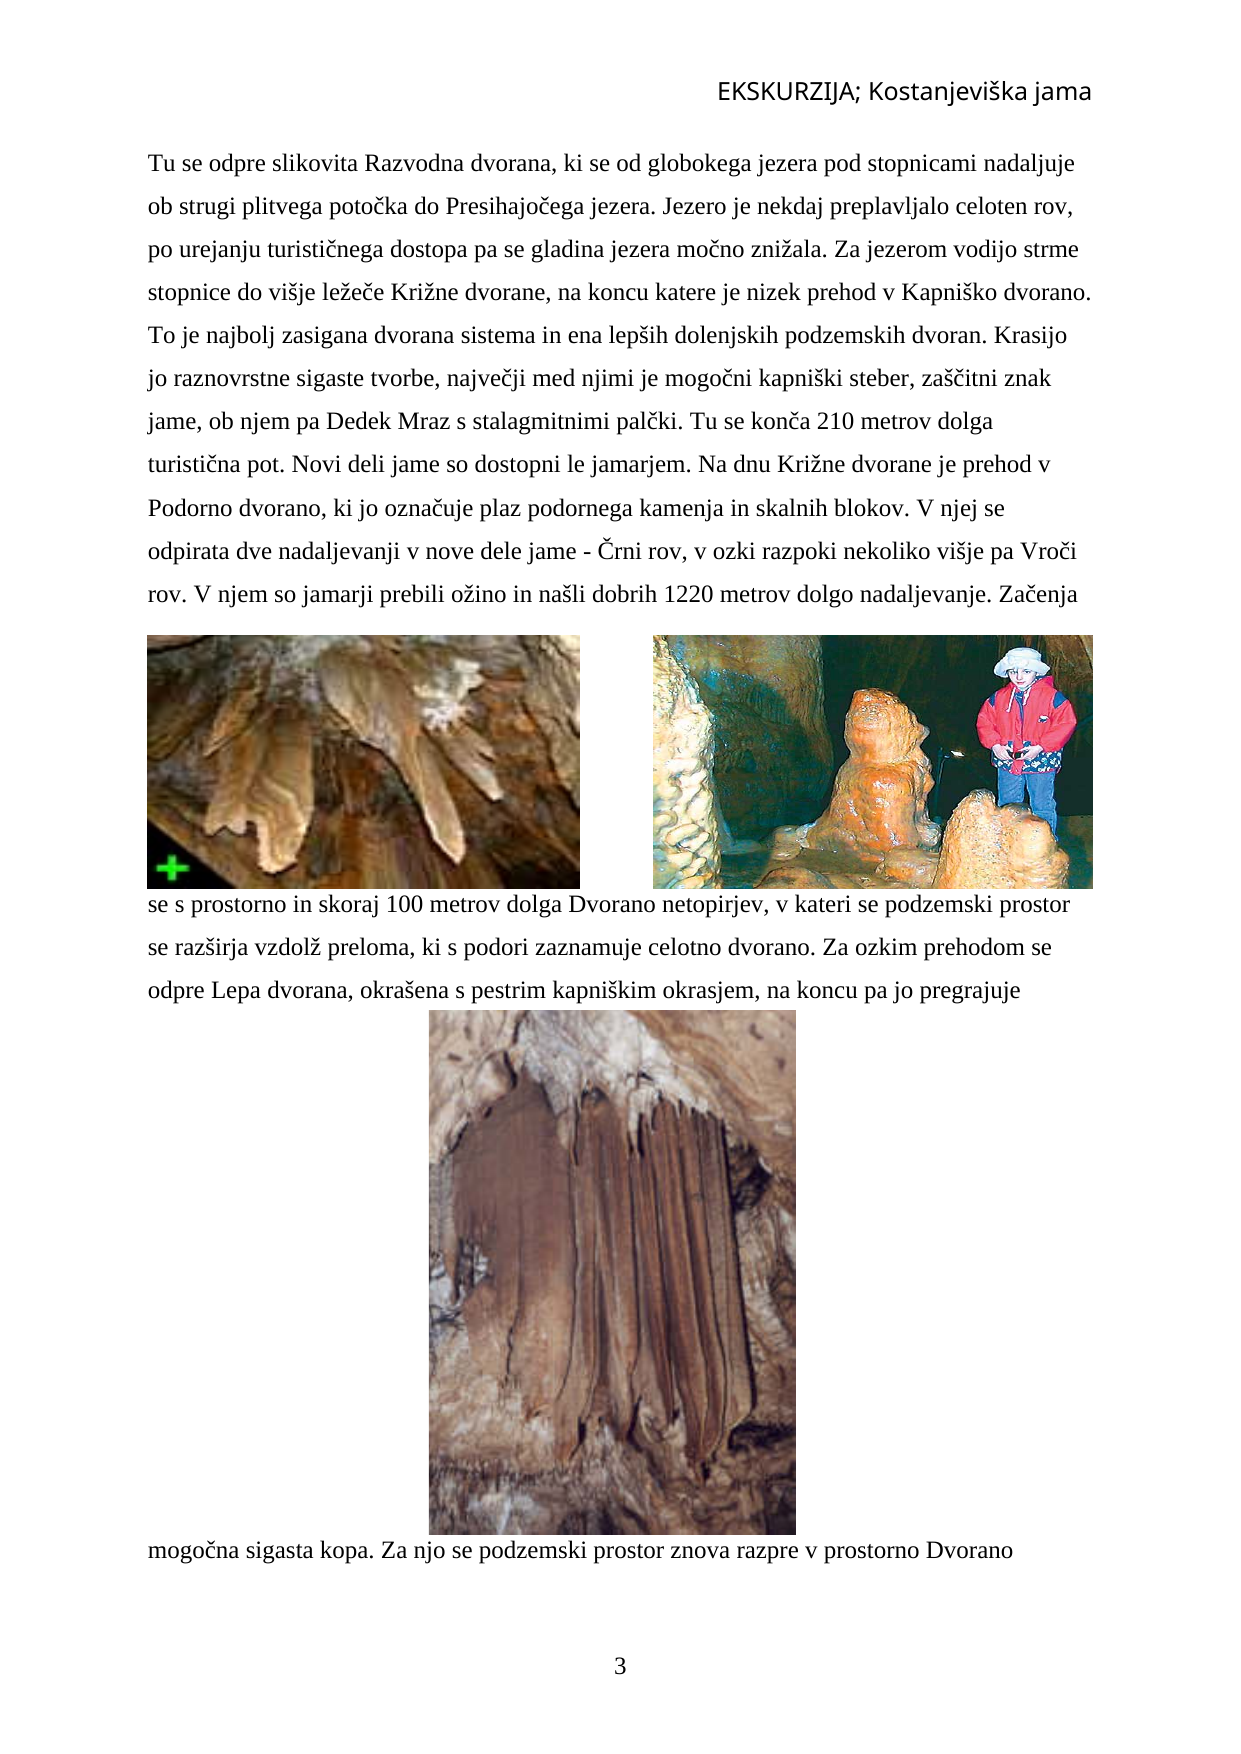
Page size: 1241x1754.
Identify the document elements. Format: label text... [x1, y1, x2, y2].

picture [653, 635, 1093, 889]
text Tu se odpre slikovita Razvodna dvorana, ki se od globokega jezera pod stopnicami nadaljuje ob strugi plitvega potočka do Presihajočega jezera. Jezero je nekdaj preplavljalo celoten rov, po urejanju turističnega dostopa pa se gladina jezera močno znižala. Za jezerom vodijo strme stopnice do višje ležeče Križne dvorane, na koncu katere je nizek prehod v Kapniško dvorano. To je najbolj zasigana dvorana sistema in ena lepših dolenjskih podzemskih dvoran. Krasijo jo raznovrstne sigaste tvorbe, največji med njimi je mogočni kapniški steber, zaščitni znak jame, ob njem pa Dedek Mraz s stalagmitnimi palčki. Tu se konča 210 metrov dolga turistična pot. Novi deli jame so dostopni le jamarjem. Na dnu Križne dvorane je prehod v Podorno dvorano, ki jo označuje plaz podornega kamenja in skalnih blokov. V njej se odpirata dve nadaljevanji v nove dele jame - Črni rov, v ozki razpoki nekoliko višje pa Vroči rov. V njem so jamarji prebili ožino in našli dobrih 1220 metrov dolgo nadaljevanje. Začenja se s prostorno in skoraj 100 metrov dolga Dvorano netopirjev, v kateri se podzemski prostor se razširja vzdolž preloma, ki s podori zaznamuje celotno dvorano. Za ozkim prehodom se odpre Lepa dvorana, okrašena s pestrim kapniškim okrasjem, na koncu pa jo pregrajuje mogočna sigasta kopa. Za njo se podzemski prostor znova razpre v prostorno Dvorano [148, 148, 1092, 1564]
picture [428, 1010, 796, 1535]
picture [147, 635, 580, 889]
